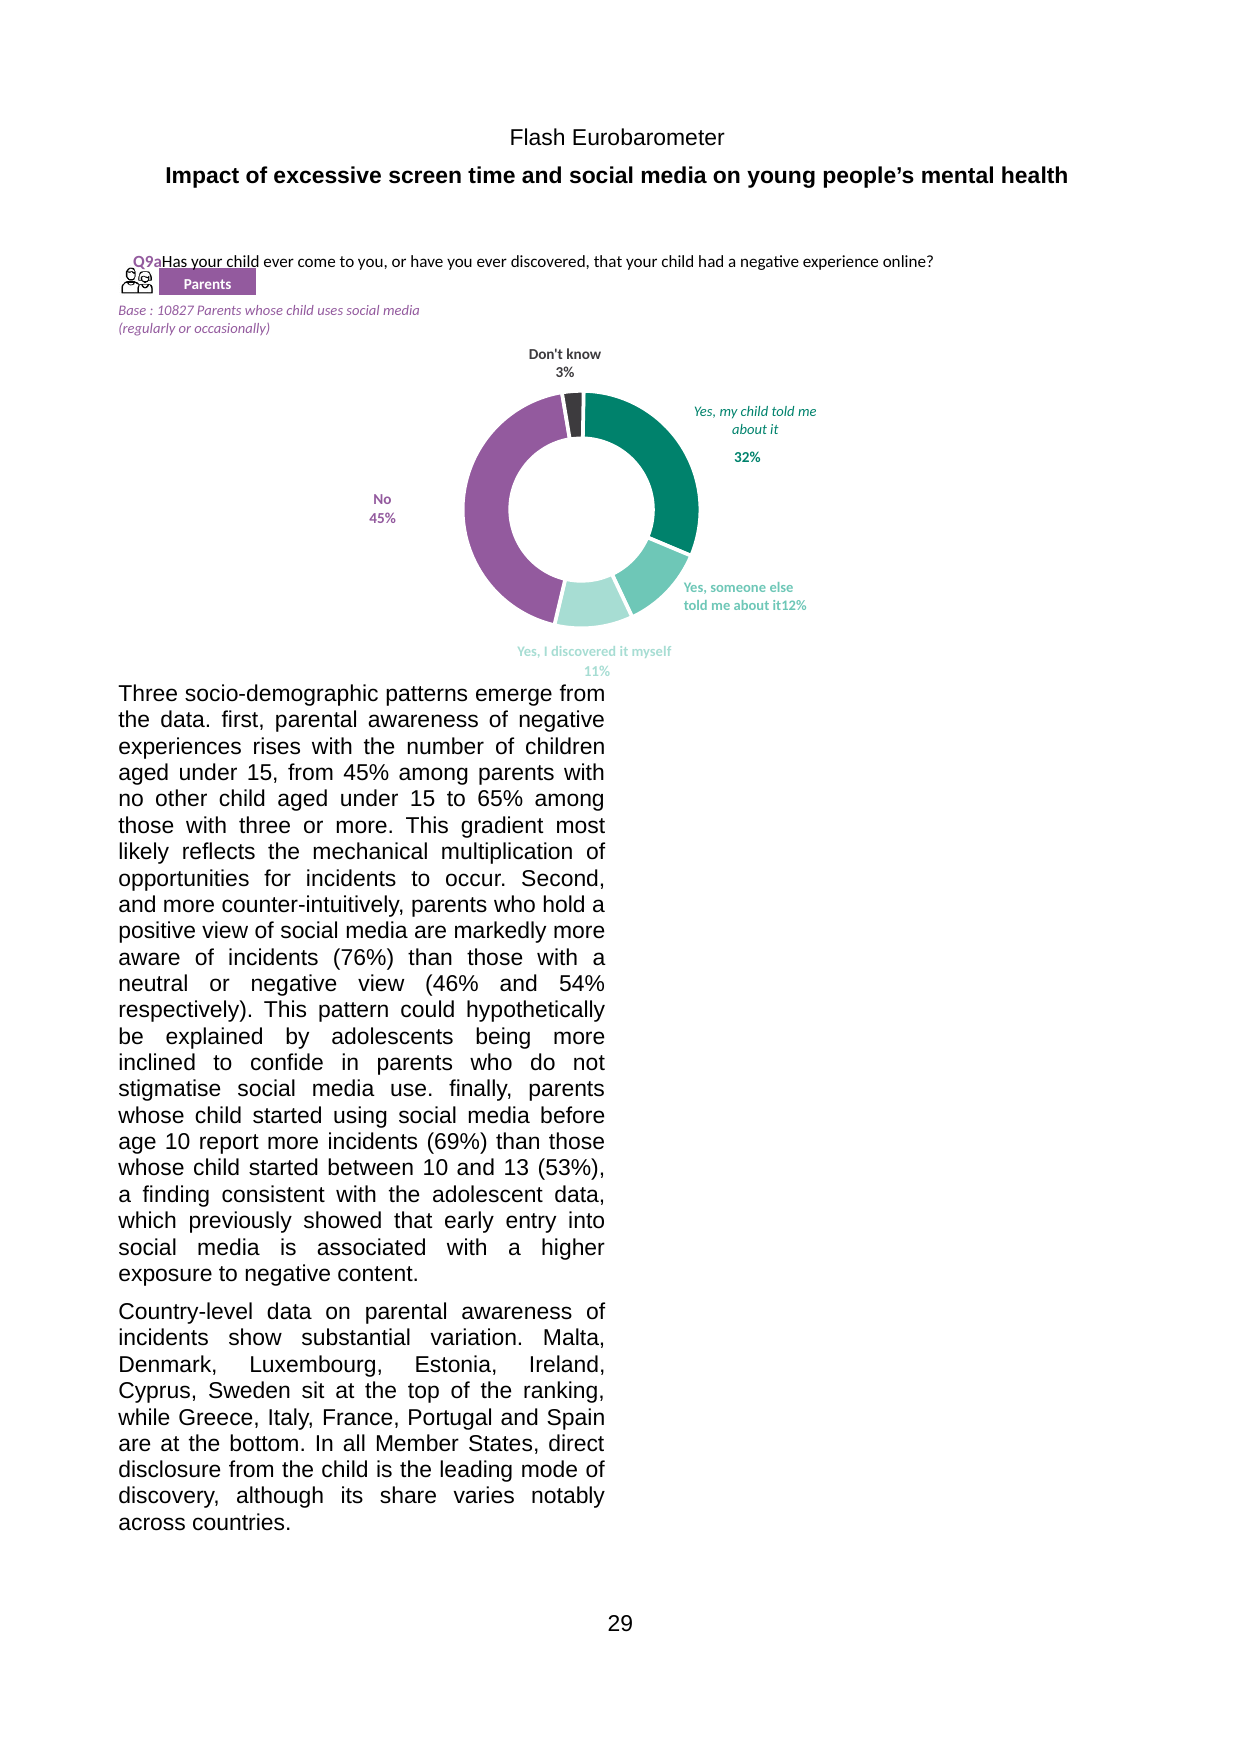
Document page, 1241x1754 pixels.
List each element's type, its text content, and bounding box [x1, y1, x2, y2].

text Country-level data on parental awareness of incidents show substantial variation. Malta, Denmark, Luxembourg, Estonia, Ireland, Cyprus, Sweden sit at the top of the ranking, while Greece, Italy, France, Portugal and Spain are at the bottom. In all Member States, direct disclosure from the child is the leading mode of discovery, although its share varies notably across countries. [118, 1298, 605, 1535]
picture [119, 263, 155, 298]
text Three socio-demographic patterns emerge from the data. first, parental awareness of negative experiences rises with the number of children aged under 15, from 45% among parents with no other child aged under 15 to 65% among those with three or more. This gradient most likely reflects the mechanical multiplication of opportunities for incidents to occur. Second, and more counter-intuitively, parents who hold a positive view of social media are markedly more aware of incidents (76%) than those with a neutral or negative view (46% and 54% respectively). This pattern could hypothetically be explained by adolescents being more inclined to confide in parents who do not stigmatise social media use. finally, parents whose child started using social media before age 10 report more incidents (69%) than those whose child started between 10 and 13 (53%), a finding consistent with the adolescent data, which previously showed that early entry into social media is associated with a higher exposure to negative content. [118, 224, 605, 1286]
